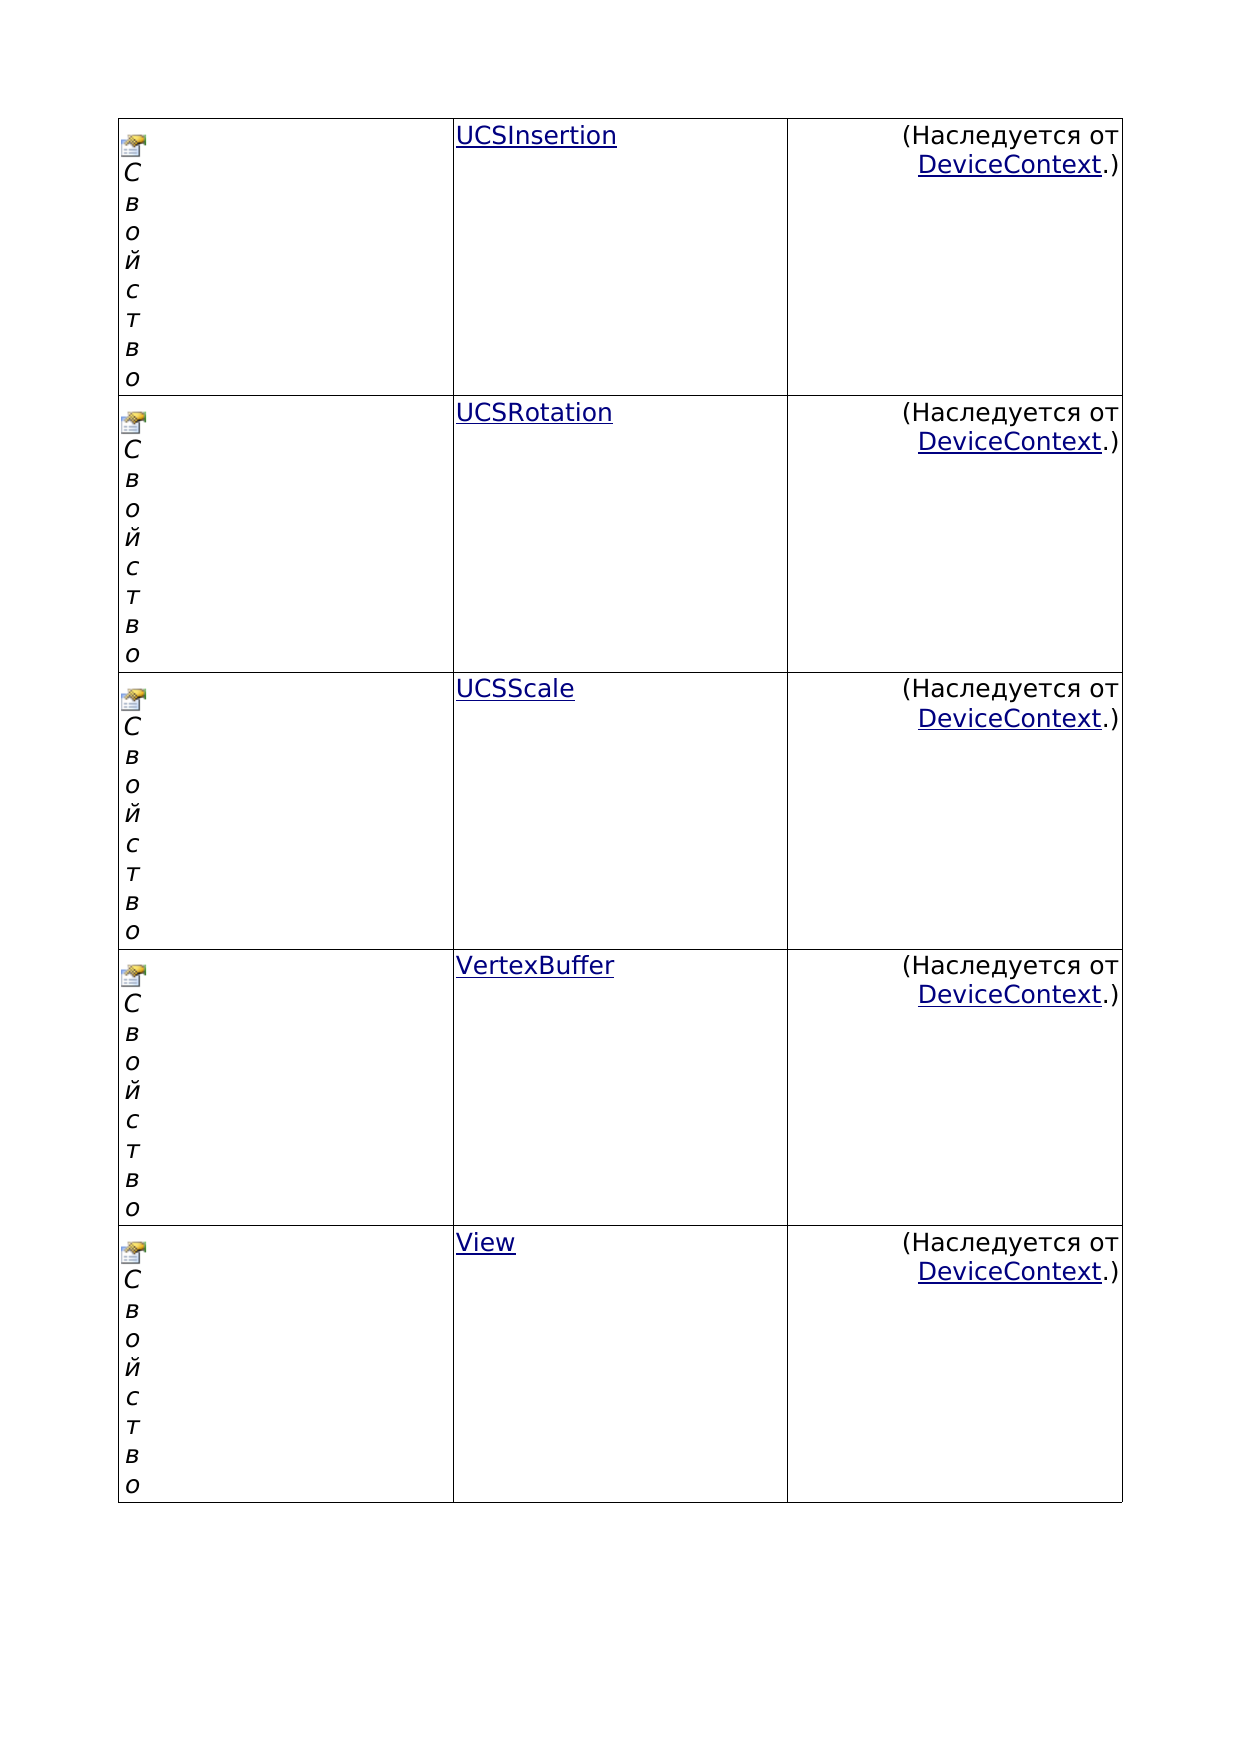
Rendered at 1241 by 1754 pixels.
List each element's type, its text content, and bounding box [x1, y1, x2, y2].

table_cell UCSInsertion [454, 119, 787, 395]
table_cell [119, 119, 453, 395]
table_cell VertexBuffer [454, 950, 787, 1225]
table_cell (Наследуется от DeviceContext.) [788, 950, 1122, 1225]
table_cell [119, 673, 453, 948]
table_cell UCSScale [454, 673, 787, 948]
table_cell UCSRotation [454, 396, 787, 672]
table_cell (Наследуется от DeviceContext.) [788, 1226, 1122, 1502]
table_cell View [454, 1226, 787, 1502]
table_cell (Наследуется от DeviceContext.) [788, 673, 1122, 948]
picture [121, 963, 147, 989]
picture [121, 1240, 147, 1266]
table_cell [119, 396, 453, 672]
table_cell [119, 950, 453, 1225]
picture [121, 687, 147, 713]
picture [121, 410, 147, 436]
table_cell (Наследуется от DeviceContext.) [788, 396, 1122, 672]
picture [121, 133, 147, 159]
table_cell [119, 1226, 453, 1502]
table_cell (Наследуется от DeviceContext.) [788, 119, 1122, 395]
